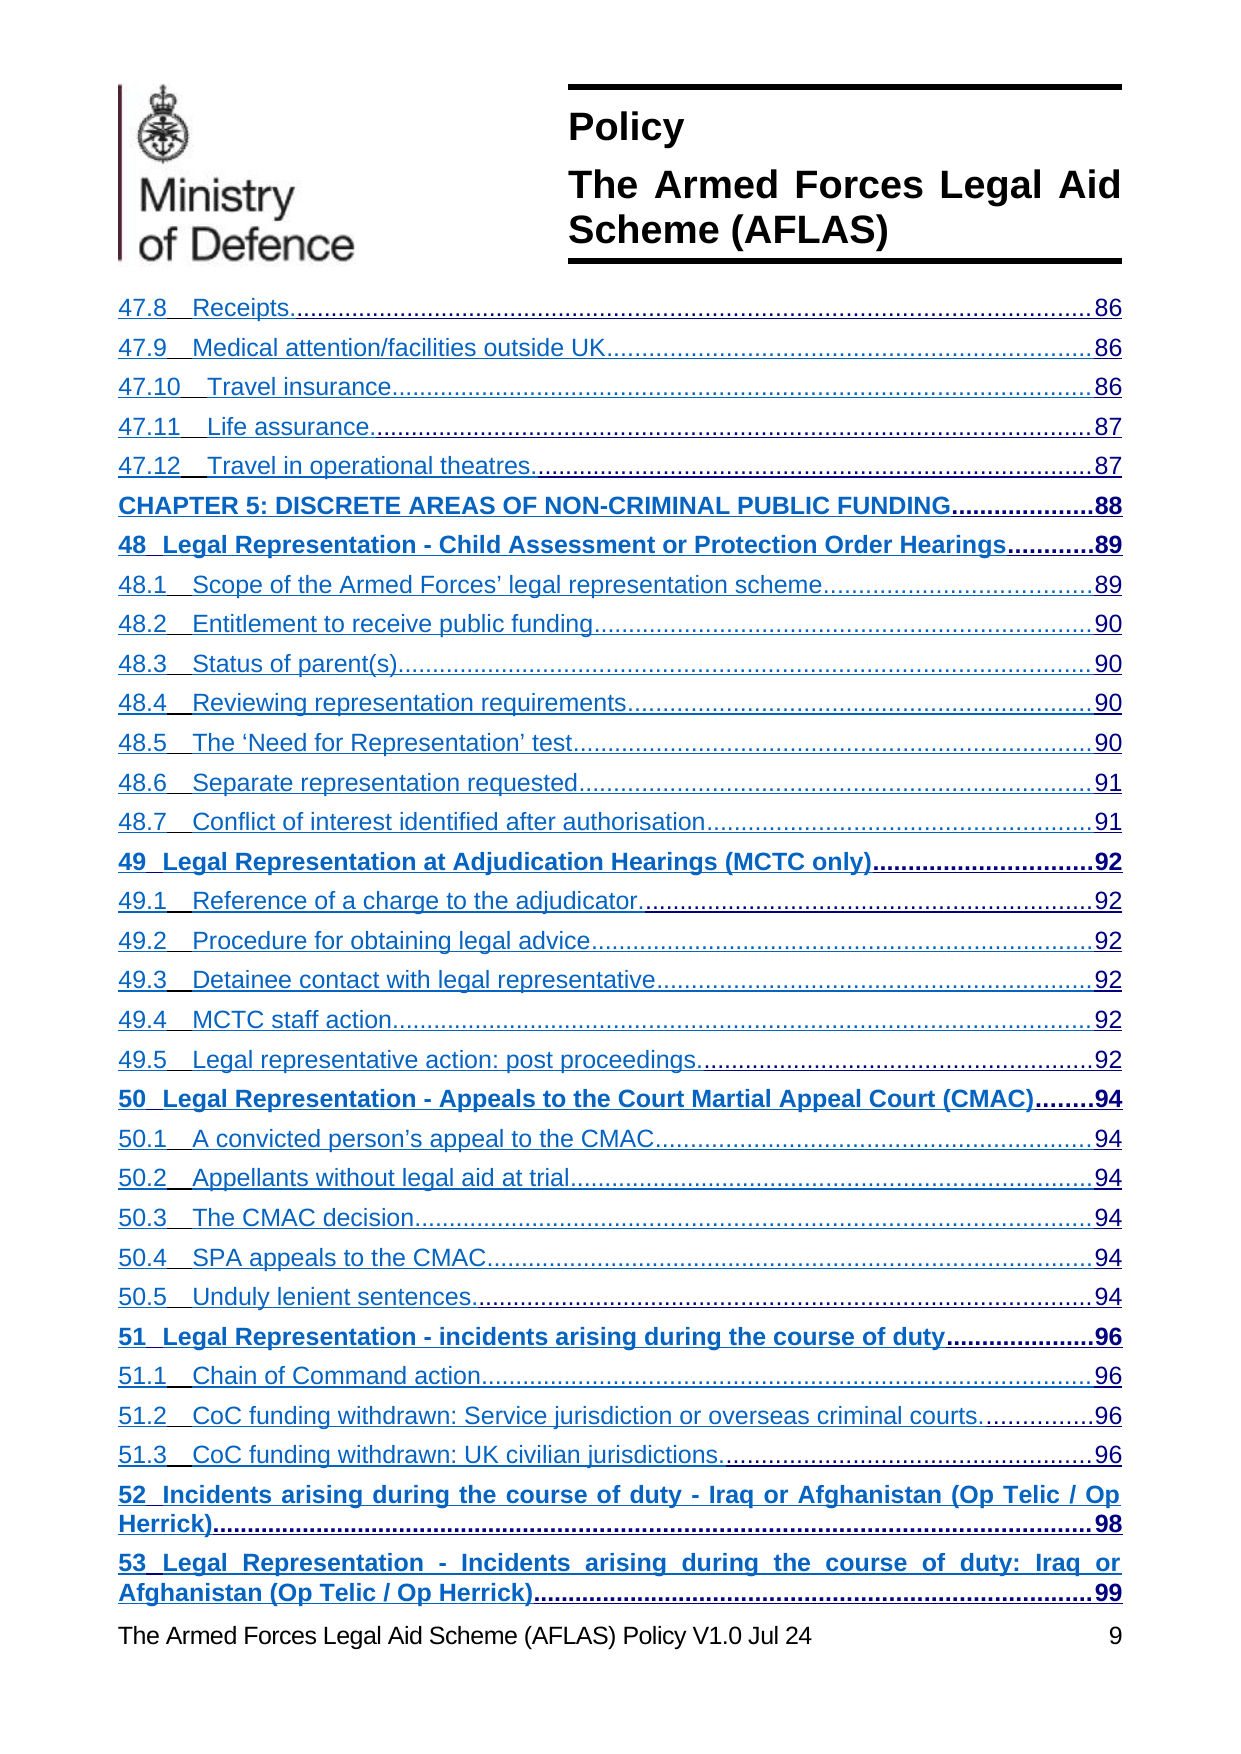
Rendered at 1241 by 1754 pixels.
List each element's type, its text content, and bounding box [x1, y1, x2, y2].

text 50.2 Appellants without legal aid at trial 94 [118, 1163, 1122, 1188]
text 51.2 CoC funding withdrawn: Service jurisdiction or overseas criminal courts. 96 [118, 1401, 1122, 1426]
text 49.1 Reference of a charge to the adjudicator. 92 [118, 886, 1122, 911]
text 47.10 Travel insurance 86 [118, 372, 1122, 397]
text CHAPTER 5: DISCRETE AREAS OF NON-CRIMINAL PUBLIC FUNDING 88 [118, 491, 1122, 516]
text 50.3 The CMAC decision 94 [118, 1203, 1122, 1228]
text 48.6 Separate representation requested 91 [118, 767, 1122, 793]
text 49.4 MCTC staff action 92 [118, 1005, 1122, 1030]
text 50.4 SPA appeals to the CMAC 94 [118, 1242, 1122, 1268]
text 51 Legal Representation - incidents arising during the course of duty 96 [118, 1322, 1122, 1347]
text 53 Legal Representation - Incidents arising during the course of duty: Iraq or Afghanistan (Op Telic / Op Herrick) 99 [118, 1575, 1122, 1603]
text 49.2 Procedure for obtaining legal advice 92 [118, 926, 1122, 951]
text 50.1 A convicted person’s appeal to the CMAC 94 [118, 1124, 1122, 1149]
text 48.3 Status of parent(s) 90 [118, 649, 1122, 674]
text 51.1 Chain of Command action 96 [118, 1361, 1122, 1386]
text 47.9 Medical attention/facilities outside UK 86 [118, 332, 1122, 358]
text 48.5 The ‘Need for Representation’ test 90 [118, 728, 1122, 753]
text 51.3 CoC funding withdrawn: UK civilian jurisdictions. 96 [118, 1440, 1122, 1465]
text 48.1 Scope of the Armed Forces’ legal representation scheme 89 [118, 569, 1122, 595]
text 48.2 Entitlement to receive public funding 90 [118, 609, 1122, 634]
text 47.11 Life assurance. 87 [118, 412, 1122, 437]
text 47.8 Receipts. 86 [118, 293, 1122, 318]
text 47.12 Travel in operational theatres. 87 [118, 451, 1122, 476]
text 49.3 Detainee contact with legal representative 92 [118, 965, 1122, 990]
text 48.7 Conflict of interest identified after authorisation 91 [118, 807, 1122, 832]
text 49.5 Legal representative action: post proceedings. 92 [118, 1044, 1122, 1070]
text 52 Incidents arising during the course of duty - Iraq or Afghanistan (Op Telic / Op Herrick) 98 [118, 1480, 1122, 1534]
text 49 Legal Representation at Adjudication Hearings (MCTC only) 92 [118, 847, 1122, 872]
text 53 Legal Representation - Incidents arising during the course of duty: Iraq or Afghanistan (Op Telic / Op Herrick) 99 [118, 1548, 1122, 1573]
text 48.4 Reviewing representation requirements 90 [118, 688, 1122, 713]
text 48 Legal Representation - Child Assessment or Protection Order Hearings 89 [118, 530, 1122, 555]
text 50 Legal Representation - Appeals to the Court Martial Appeal Court (CMAC) 94 [118, 1084, 1122, 1109]
text 50.5 Unduly lenient sentences. 94 [118, 1282, 1122, 1307]
